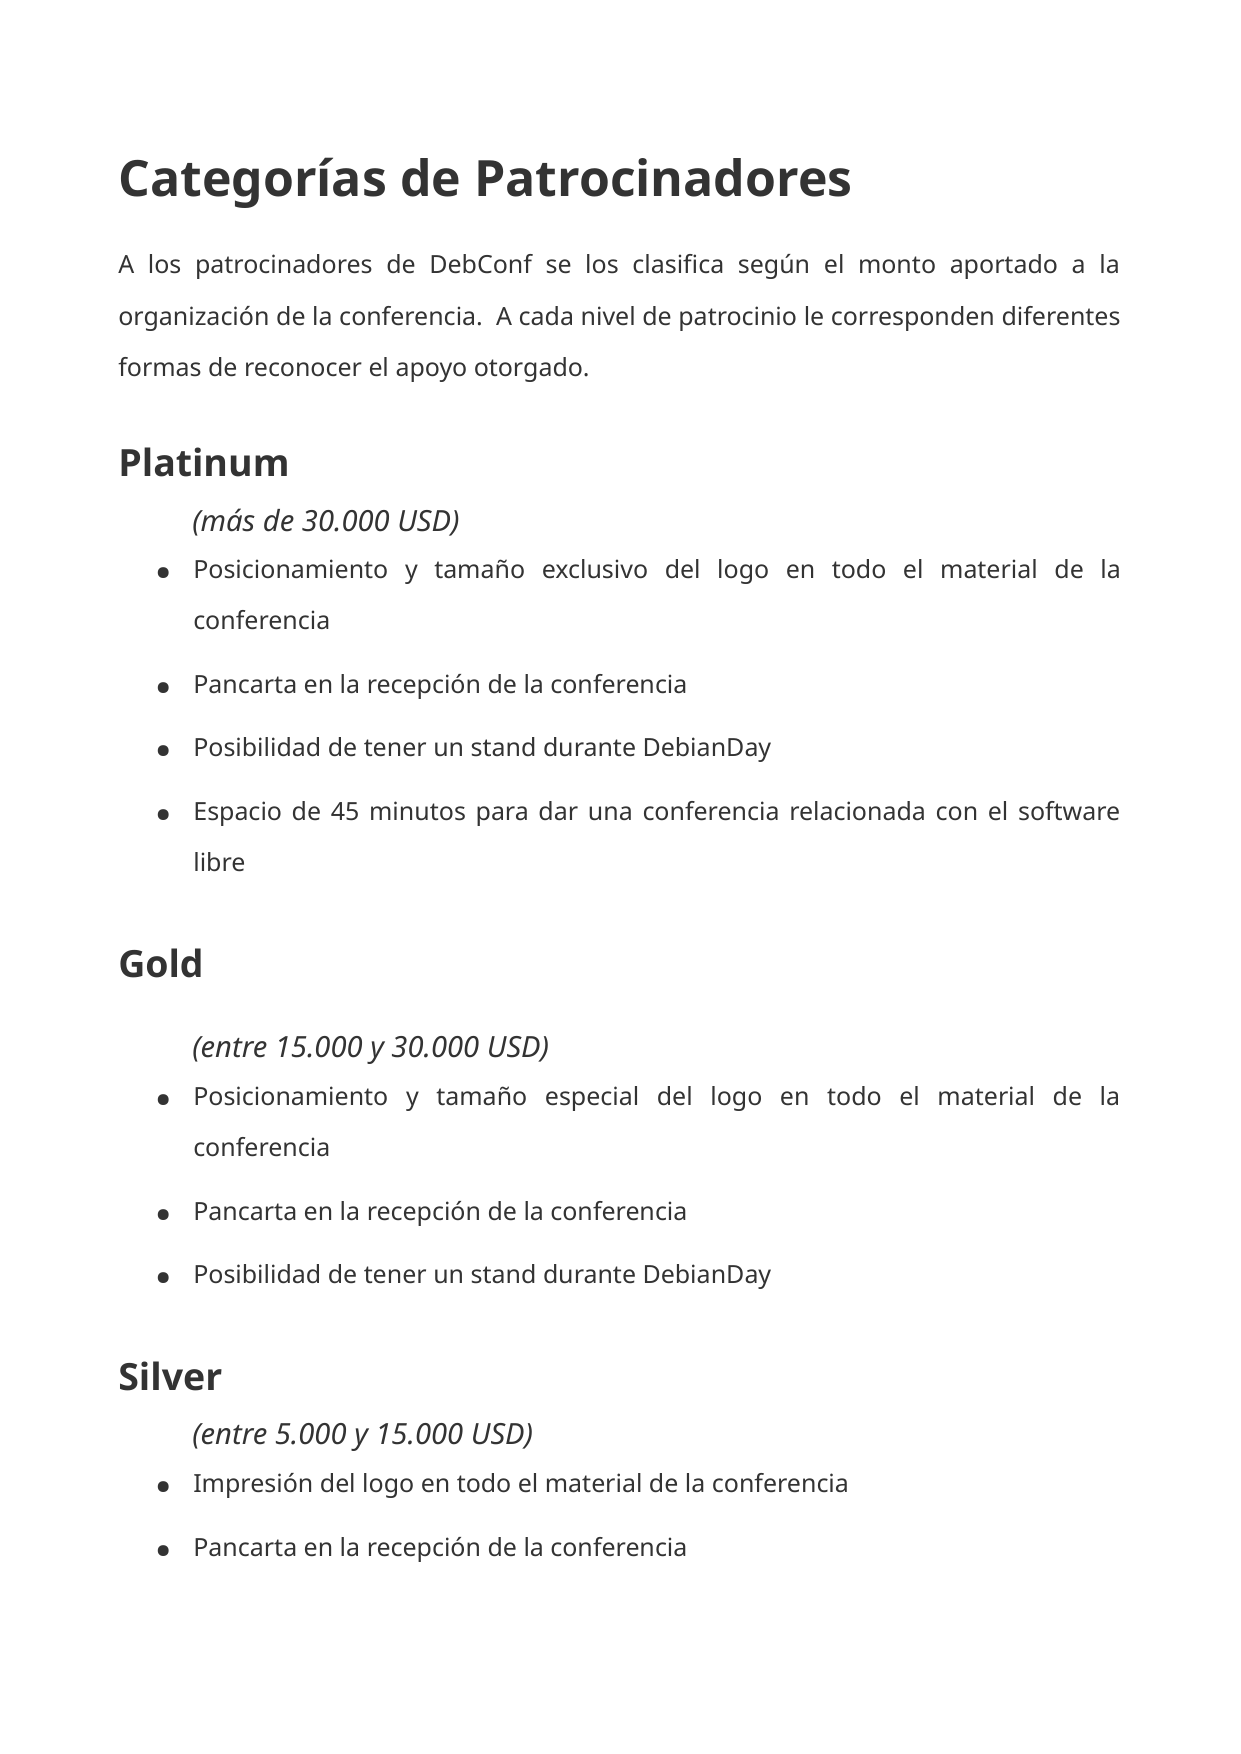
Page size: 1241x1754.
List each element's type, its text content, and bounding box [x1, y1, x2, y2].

text (más de 30.000 USD) [118, 500, 1122, 539]
list Pancarta en la recepción de la conferencia [156, 1529, 1122, 1563]
text Platinum [118, 436, 1122, 487]
list Pancarta en la recepción de la conferencia [156, 667, 1122, 701]
list Posibilidad de tener un stand durante DebianDay [156, 730, 1122, 764]
list Espacio de 45 minutos para dar una conferencia relacionada con el software libre [156, 794, 1122, 879]
text (entre 5.000 y 15.000 USD) [118, 1413, 1122, 1453]
list Posibilidad de tener un stand durante DebianDay [156, 1257, 1122, 1291]
list Impresión del logo en todo el material de la conferencia [156, 1466, 1122, 1500]
text Silver [118, 1350, 1122, 1401]
list Pancarta en la recepción de la conferencia [156, 1193, 1122, 1227]
text A los patrocinadores de DebConf se los clasifica según el monto aportado a la organización de la conferencia. A cada nivel de patrocinio le corresponden diferentes formas de reconocer el apoyo otorgado. [118, 247, 1122, 383]
list Posicionamiento y tamaño especial del logo en todo el material de la conferencia [156, 1079, 1122, 1164]
text Categorías de Patrocinadores [118, 143, 1122, 211]
text Gold [118, 938, 1122, 989]
text (entre 15.000 y 30.000 USD) [118, 1027, 1122, 1066]
list Posicionamiento y tamaño exclusivo del logo en todo el material de la conferencia [156, 552, 1122, 637]
